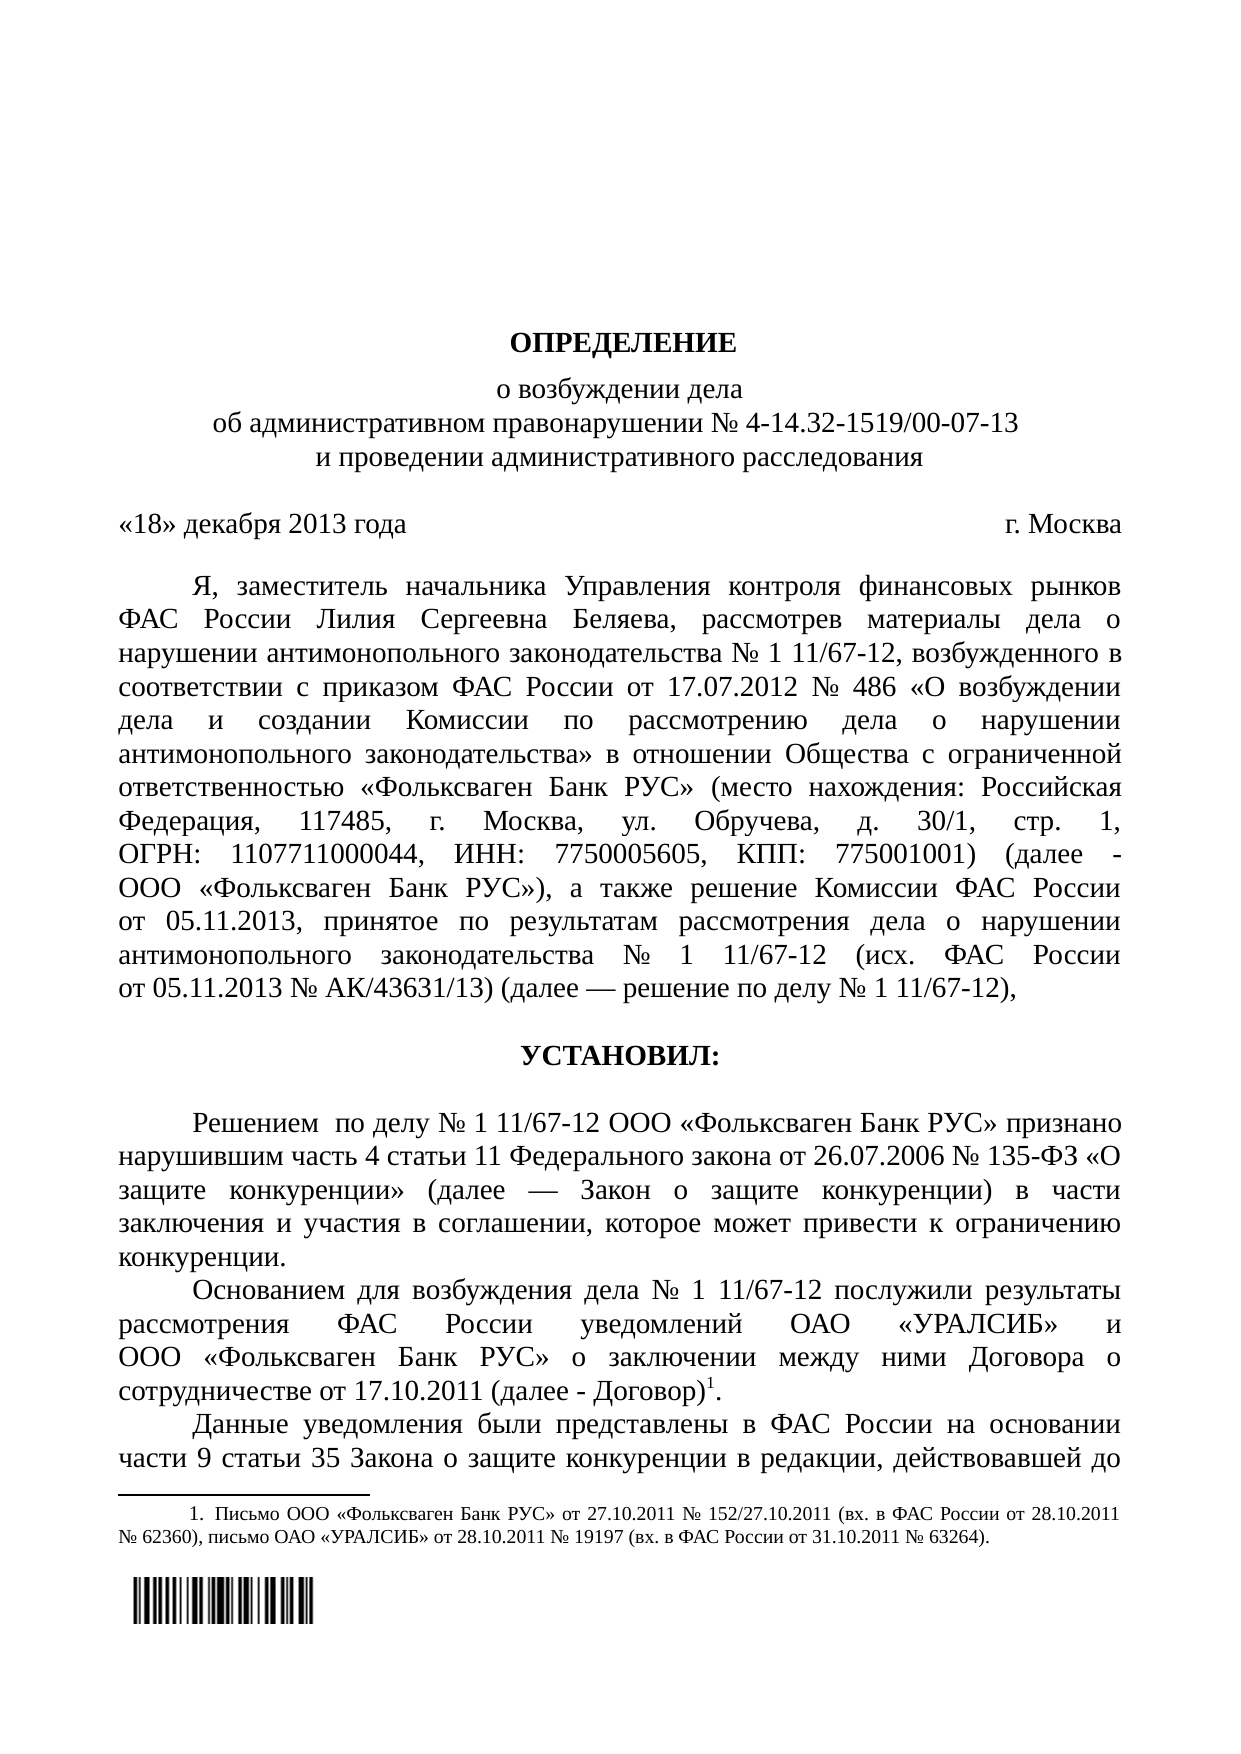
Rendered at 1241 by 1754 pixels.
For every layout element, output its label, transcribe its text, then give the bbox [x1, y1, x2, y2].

table_cell [642, 297, 1122, 326]
table_cell [118, 297, 642, 326]
table_cell [642, 263, 1122, 297]
text об административном правонарушении № 4-14.32-1519/00-07-13 [117, 405, 1122, 439]
text Данные уведомления были представлены в ФАС России на основании части 9 статьи 35 Закона о защите конкуренции в редакции, действовавшей до [118, 1407, 1122, 1474]
text о возбуждении дела [117, 372, 1122, 405]
picture [118, 1577, 331, 1624]
text УСТАНОВИЛ: [118, 1038, 1122, 1071]
table_cell [118, 263, 642, 297]
text . Письмо ООО «Фольксваген Банк РУС» от 27.10.2011 № 152/27.10.2011 (вх. в ФАС России от 28.10.2011 № 62360), письмо ОАО «УРАЛСИБ» от 28.10.2011 № 19197 (вх. в ФАС России от 31.10.2011 № 63264). [118, 1501, 1122, 1548]
text ОПРЕДЕЛЕНИЕ [118, 326, 1122, 359]
text Основанием для возбуждения дела № 1 11/67-12 послужили результаты рассмотрения ФАС России уведомлений ОАО «УРАЛСИБ» и ООО «Фольксваген Банк РУС» о заключении между ними Договора о сотрудничестве от 17.10.2011 (далее - Договор). [118, 1272, 1122, 1407]
text «18» декабря 2013 года г. Москва [118, 506, 1122, 539]
text Решением по делу № 1 11/67-12 ООО «Фольксваген Банк РУС» признано нарушившим часть 4 статьи 11 Федерального закона от 26.07.2006 № 135-ФЗ «О защите конкуренции» (далее — Закон о защите конкуренции) в части заключения и участия в соглашении, которое может привести к ограничению конкуренции. [118, 1105, 1122, 1272]
table_header [118, 205, 1122, 263]
text и проведении административного расследования [117, 439, 1122, 472]
text Я, заместитель начальника Управления контроля финансовых рынков ФАС России Лилия Сергеевна Беляева, рассмотрев материалы дела о нарушении антимонопольного законодательства № 1 11/67-12, возбужденного в соответствии с приказом ФАС России от 17.07.2012 № 486 «О возбуждении дела и создании Комиссии по рассмотрению дела о нарушении антимонопольного законодательства» в отношении Общества с ограниченной ответственностью «Фольксваген Банк РУС» (место нахождения: Российская Федерация, 117485, г. Москва, ул. Обручева, д. 30/1, стр. 1, ОГРН: 1107711000044, ИНН: 7750005605, КПП: 775001001) (далее - ООО «Фольксваген Банк РУС»), а также решение Комиссии ФАС России от 05.11.2013, принятое по результатам рассмотрения дела о нарушении антимонопольного законодательства № 1 11/67-12 (исх. ФАС России от 05.11.2013 № АК/43631/13) (далее — решение по делу № 1 11/67-12), [118, 568, 1122, 1004]
